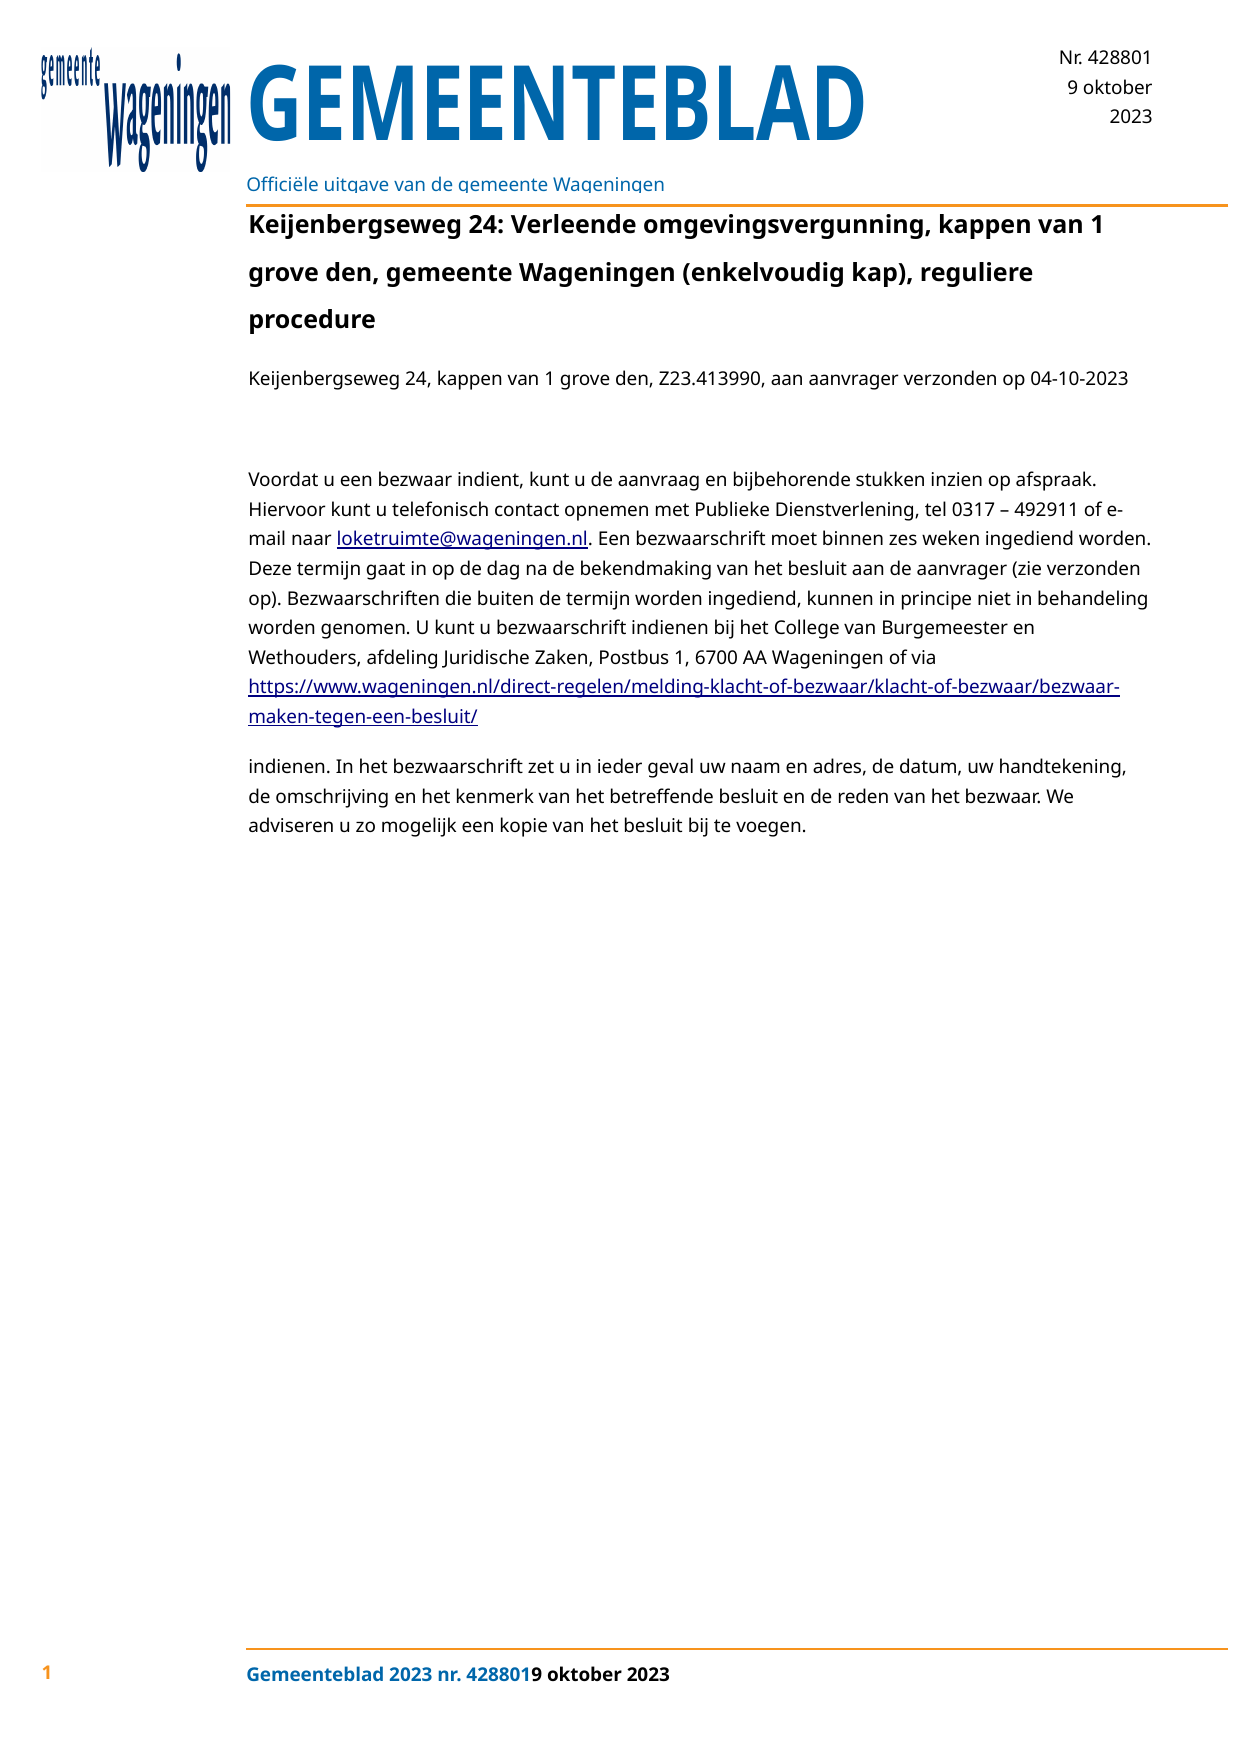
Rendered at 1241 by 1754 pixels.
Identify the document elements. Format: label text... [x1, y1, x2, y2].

text Voordat u een bezwaar indient, kunt u de aanvraag en bijbehorende stukken inzien op afspraak. Hiervoor kunt u telefonisch contact opnemen met Publieke Dienstverlening, tel 0317 – 492911 of e-mail naar loketruimte@wageningen.nl. Een bezwaarschrift moet binnen zes weken ingediend worden. Deze termijn gaat in op de dag na de bekendmaking van het besluit aan de aanvrager (zie verzonden op). Bezwaarschriften die buiten de termijn worden ingediend, kunnen in principe niet in behandeling worden genomen. U kunt u bezwaarschrift indienen bij het College van Burgemeester en Wethouders, afdeling Juridische Zaken, Postbus 1, 6700 AA Wageningen of via https://www.wageningen.nl/direct-regelen/melding-klacht-of-bezwaar/klacht-of-bezwaar/bezwaar-maken-tegen-een-besluit/ [248, 466, 1152, 729]
text Keijenbergseweg 24, kappen van 1 grove den, Z23.413990, aan aanvrager verzonden op 04-10-2023 [248, 366, 1152, 391]
picture [41, 47, 231, 172]
text indienen. In het bezwaarschrift zet u in ieder geval uw naam en adres, de datum, uw handtekening, de omschrijving en het kenmerk van het betreffende besluit en de reden van het bezwaar. We adviseren u zo mogelijk een kopie van het besluit bij te voegen. [248, 753, 1152, 838]
text Keijenbergseweg 24: Verleende omgevingsvergunning, kappen van 1 grove den, gemeente Wageningen (enkelvoudig kap), reguliere procedure [248, 207, 1152, 336]
